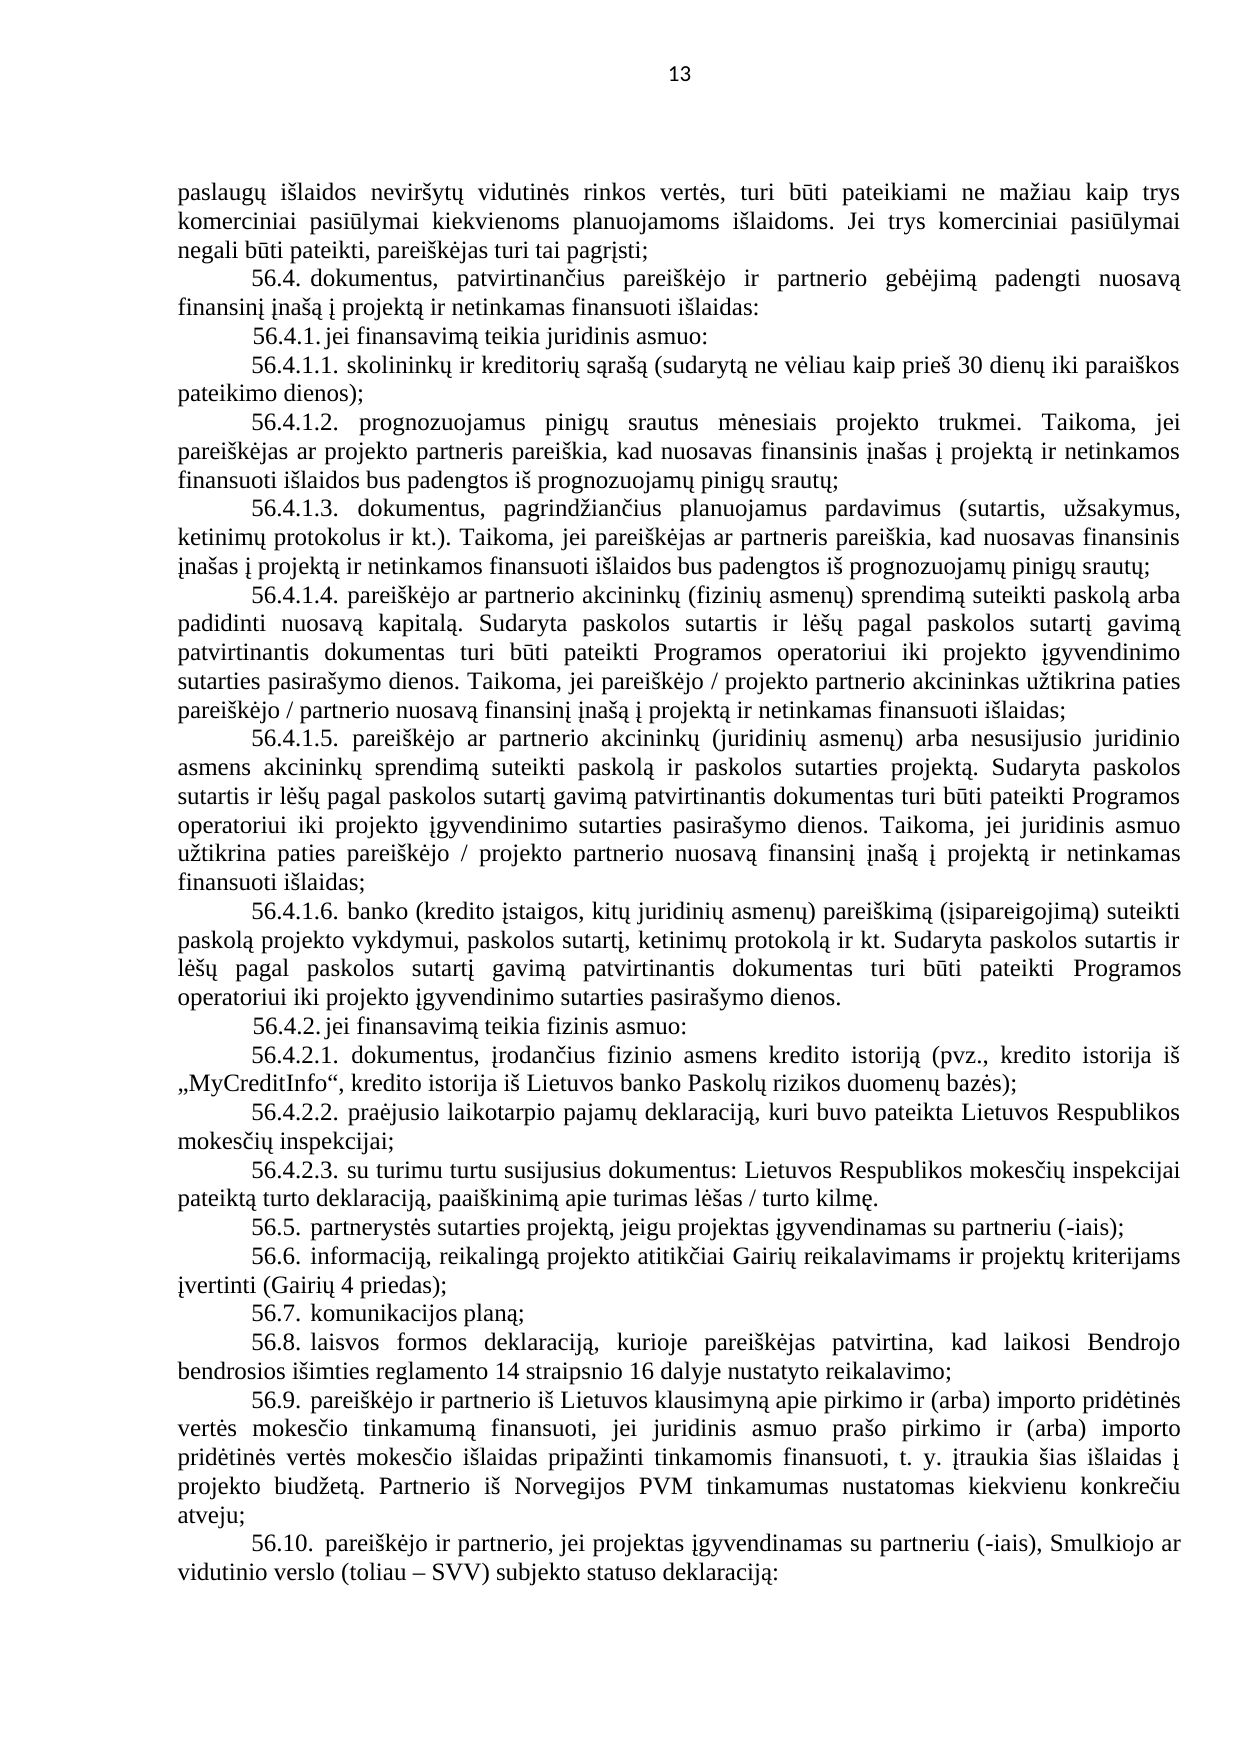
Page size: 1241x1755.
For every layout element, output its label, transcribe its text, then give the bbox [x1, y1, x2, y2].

text 56.10. pareiškėjo ir partnerio, jei projektas įgyvendinamas su partneriu (-iais), Smulkiojo ar vidutinio verslo (toliau – SVV) subjekto statuso deklaraciją: [177, 1528, 1181, 1586]
text 56.4.1.1. skolininkų ir kreditorių sąrašą (sudarytą ne vėliau kaip prieš 30 dienų iki paraiškos pateikimo dienos); [177, 350, 1181, 407]
text 56.4.1.4. pareiškėjo ar partnerio akcininkų (fizinių asmenų) sprendimą suteikti paskolą arba padidinti nuosavą kapitalą. Sudaryta paskolos sutartis ir lėšų pagal paskolos sutartį gavimą patvirtinantis dokumentas turi būti pateikti Programos operatoriui iki projekto įgyvendinimo sutarties pasirašymo dienos. Taikoma, jei pareiškėjo / projekto partnerio akcininkas užtikrina paties pareiškėjo / partnerio nuosavą finansinį įnašą į projektą ir netinkamas finansuoti išlaidas; [177, 580, 1181, 723]
text 56.4.1.2. prognozuojamus pinigų srautus mėnesiais projekto trukmei. Taikoma, jei pareiškėjas ar projekto partneris pareiškia, kad nuosavas finansinis įnašas į projektą ir netinkamos finansuoti išlaidos bus padengtos iš prognozuojamų pinigų srautų; [177, 407, 1181, 493]
text 56.4.2.3. su turimu turtu susijusius dokumentus: Lietuvos Respublikos mokesčių inspekcijai pateiktą turto deklaraciją, paaiškinimą apie turimas lėšas / turto kilmę. [177, 1155, 1181, 1212]
text 56.4.1.3. dokumentus, pagrindžiančius planuojamus pardavimus (sutartis, užsakymus, ketinimų protokolus ir kt.). Taikoma, jei pareiškėjas ar partneris pareiškia, kad nuosavas finansinis įnašas į projektą ir netinkamos finansuoti išlaidos bus padengtos iš prognozuojamų pinigų srautų; [177, 493, 1181, 580]
text 56.8. laisvos formos deklaraciją, kurioje pareiškėjas patvirtina, kad laikosi Bendrojo bendrosios išimties reglamento 14 straipsnio 16 dalyje nustatyto reikalavimo; [177, 1327, 1181, 1385]
text 56.9. pareiškėjo ir partnerio iš Lietuvos klausimyną apie pirkimo ir (arba) importo pridėtinės vertės mokesčio tinkamumą finansuoti, jei juridinis asmuo prašo pirkimo ir (arba) importo pridėtinės vertės mokesčio išlaidas pripažinti tinkamomis finansuoti, t. y. įtraukia šias išlaidas į projekto biudžetą. Partnerio iš Norvegijos PVM tinkamumas nustatomas kiekvienu konkrečiu atveju; [177, 1385, 1181, 1528]
text 56.4.2.2. praėjusio laikotarpio pajamų deklaraciją, kuri buvo pateikta Lietuvos Respublikos mokesčių inspekcijai; [177, 1097, 1181, 1155]
text 56.4.1.6. banko (kredito įstaigos, kitų juridinių asmenų) pareiškimą (įsipareigojimą) suteikti paskolą projekto vykdymui, paskolos sutartį, ketinimų protokolą ir kt. Sudaryta paskolos sutartis ir lėšų pagal paskolos sutartį gavimą patvirtinantis dokumentas turi būti pateikti Programos operatoriui iki projekto įgyvendinimo sutarties pasirašymo dienos. [177, 896, 1181, 1011]
text 56.4.2.1. dokumentus, įrodančius fizinio asmens kredito istoriją (pvz., kredito istorija iš „MyCreditInfo“, kredito istorija iš Lietuvos banko Paskolų rizikos duomenų bazės); [177, 1040, 1181, 1097]
text 56.4.1.5. pareiškėjo ar partnerio akcininkų (juridinių asmenų) arba nesusijusio juridinio asmens akcininkų sprendimą suteikti paskolą ir paskolos sutarties projektą. Sudaryta paskolos sutartis ir lėšų pagal paskolos sutartį gavimą patvirtinantis dokumentas turi būti pateikti Programos operatoriui iki projekto įgyvendinimo sutarties pasirašymo dienos. Taikoma, jei juridinis asmuo užtikrina paties pareiškėjo / projekto partnerio nuosavą finansinį įnašą į projektą ir netinkamas finansuoti išlaidas; [177, 723, 1181, 896]
text 56.4. dokumentus, patvirtinančius pareiškėjo ir partnerio gebėjimą padengti nuosavą finansinį įnašą į projektą ir netinkamas finansuoti išlaidas: [177, 263, 1181, 321]
text 56.5. partnerystės sutarties projektą, jeigu projektas įgyvendinamas su partneriu (-iais); [177, 1212, 1181, 1241]
text 56.6. informaciją, reikalingą projekto atitikčiai Gairių reikalavimams ir projektų kriterijams įvertinti (Gairių 4 priedas); [177, 1241, 1181, 1298]
text 56.4.2. jei finansavimą teikia fizinis asmuo: [252, 1011, 1181, 1040]
text paslaugų išlaidos neviršytų vidutinės rinkos vertės, turi būti pateikiami ne mažiau kaip trys komerciniai pasiūlymai kiekvienoms planuojamoms išlaidoms. Jei trys komerciniai pasiūlymai negali būti pateikti, pareiškėjas turi tai pagrįsti; [177, 177, 1181, 263]
text 56.7. komunikacijos planą; [177, 1298, 1181, 1327]
text 56.4.1. jei finansavimą teikia juridinis asmuo: [252, 321, 1181, 350]
